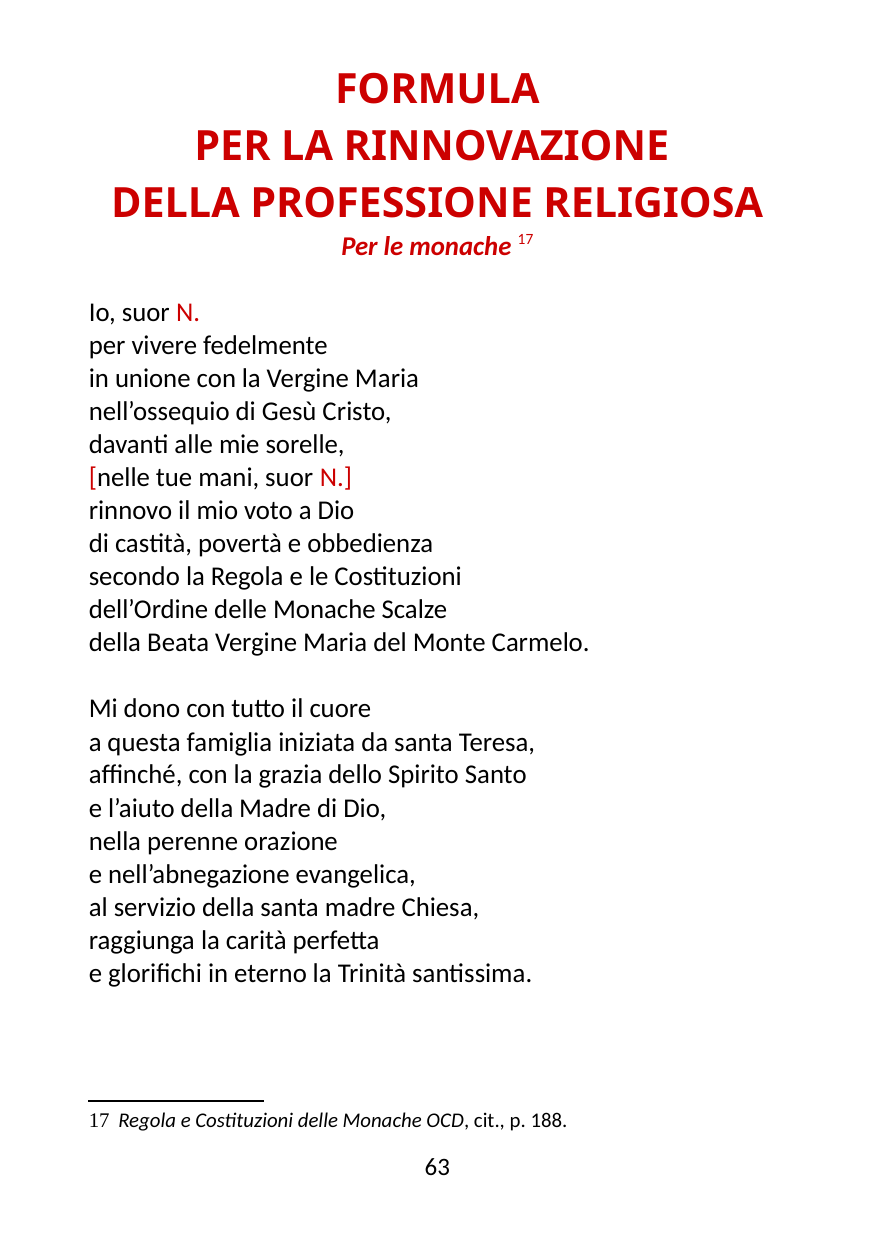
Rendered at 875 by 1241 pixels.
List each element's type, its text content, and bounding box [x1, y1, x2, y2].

text secondo la Regola e le Costituzioni [88, 559, 786, 593]
text Io, suor N. [88, 295, 786, 328]
text davanti alle mie sorelle, [88, 427, 786, 461]
text FORMULA [88, 59, 786, 116]
text affinché, con la grazia dello Spirito Santo [88, 758, 786, 791]
text DELLA PROFESSIONE RELIGIOSA [88, 173, 786, 229]
text raggiunga la carità perfetta [88, 923, 786, 956]
text nell’ossequio di Gesù Cristo, [88, 394, 786, 427]
text in unione con la Vergine Maria [88, 361, 786, 394]
text [nelle tue mani, suor N.] [88, 461, 786, 493]
text PER LA RINNOVAZIONE [88, 116, 786, 173]
text rinnovo il mio voto a Dio [88, 493, 786, 527]
text di castità, povertà e obbedienza [88, 527, 786, 559]
text Regola e Costituzioni delle Monache OCD, cit., p. 188. [88, 1107, 786, 1133]
text Mi dono con tutto il cuore [88, 692, 786, 725]
text e nell’abnegazione evangelica, [88, 857, 786, 890]
text Per le monache [88, 229, 786, 262]
text dell’Ordine delle Monache Scalze [88, 593, 786, 626]
text della Beata Vergine Maria del Monte Carmelo. [88, 626, 786, 659]
text e l’aiuto della Madre di Dio, [88, 791, 786, 824]
text al servizio della santa madre Chiesa, [88, 890, 786, 923]
text e glorifichi in eterno la Trinità santissima. [88, 956, 786, 989]
text a questa famiglia iniziata da santa Teresa, [88, 725, 786, 758]
text nella perenne orazione [88, 824, 786, 857]
text per vivere fedelmente [88, 328, 786, 361]
